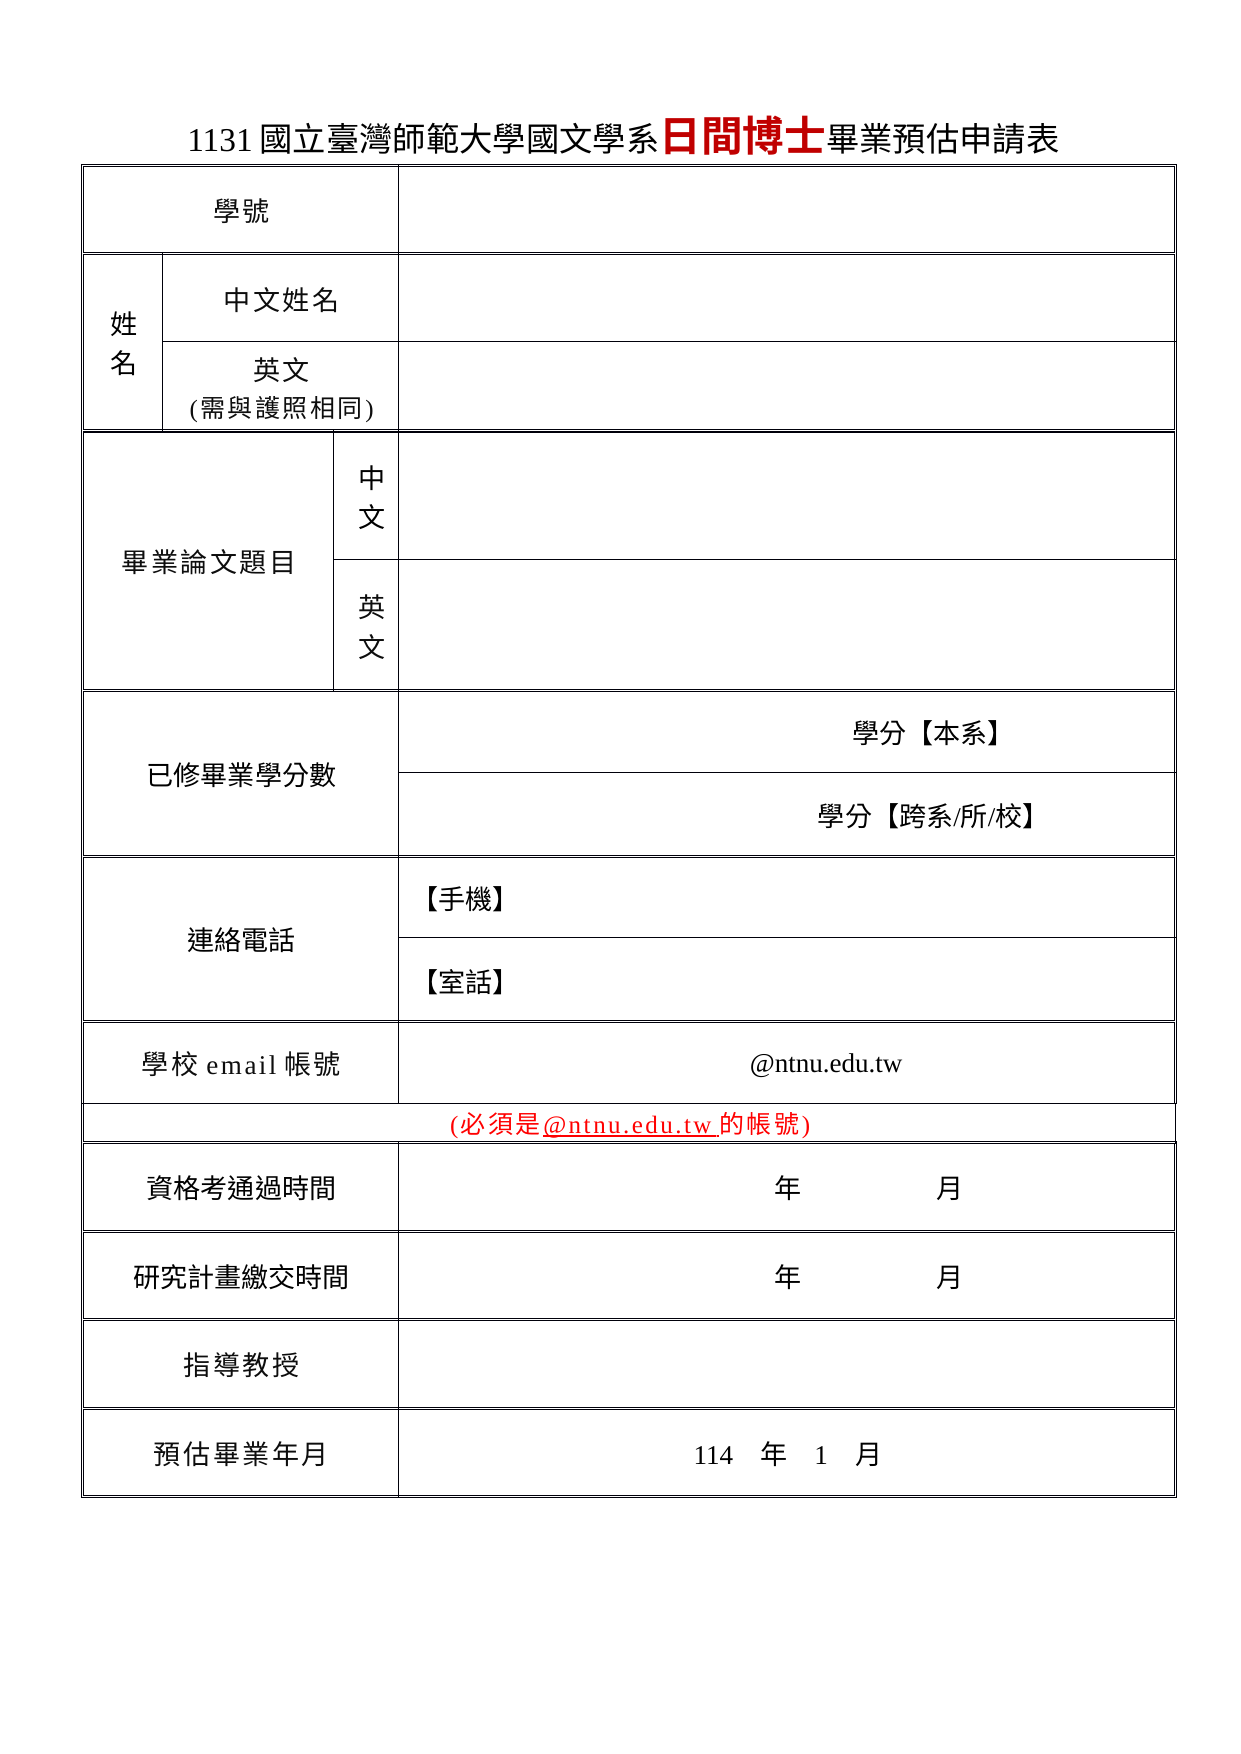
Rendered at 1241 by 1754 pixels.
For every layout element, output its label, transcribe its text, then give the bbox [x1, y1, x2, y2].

table_cell 姓名 [84, 255, 162, 429]
table_cell (必須是@ntnu.edu.tw的帳號) [84, 1104, 1175, 1141]
table_cell 【室話】 [399, 938, 1174, 1020]
table_cell 年 月 [399, 1233, 1174, 1318]
table_cell 中文 [334, 433, 398, 559]
table_cell 畢業論文題目 [84, 433, 333, 689]
table_cell 連絡電話 [84, 858, 398, 1020]
table_cell 研究計畫繳交時間 [84, 1233, 398, 1318]
table_header [399, 167, 1174, 252]
table_cell 英文 [334, 560, 398, 689]
table_cell 中文姓名 [163, 255, 398, 341]
table_cell 【手機】 [399, 858, 1174, 937]
table_cell 學分【跨系/所/校】 [399, 773, 1174, 854]
table_cell [399, 433, 1174, 559]
text 1131國立臺灣師範大學國文學系日間博士畢業預估申請表 [114, 103, 1132, 164]
table_header 學號 [84, 167, 398, 252]
table_cell 英文 (需與護照相同) [163, 342, 398, 429]
table_cell 已修畢業學分數 [84, 692, 398, 854]
table_cell 資格考通過時間 [84, 1144, 398, 1229]
table_cell [399, 255, 1174, 341]
table_cell @ntnu.edu.tw [399, 1023, 1174, 1102]
table_cell 預估畢業年月 [84, 1410, 398, 1495]
table_cell 114 年 1 月 [399, 1410, 1174, 1495]
table_cell 年 月 [399, 1144, 1174, 1229]
table_cell 學分【本系】 [399, 692, 1174, 772]
table_cell 指導教授 [84, 1321, 398, 1407]
table_cell 學校email帳號 [84, 1023, 398, 1102]
table_cell [399, 560, 1174, 689]
table_cell [399, 342, 1174, 429]
table_cell [399, 1321, 1174, 1407]
